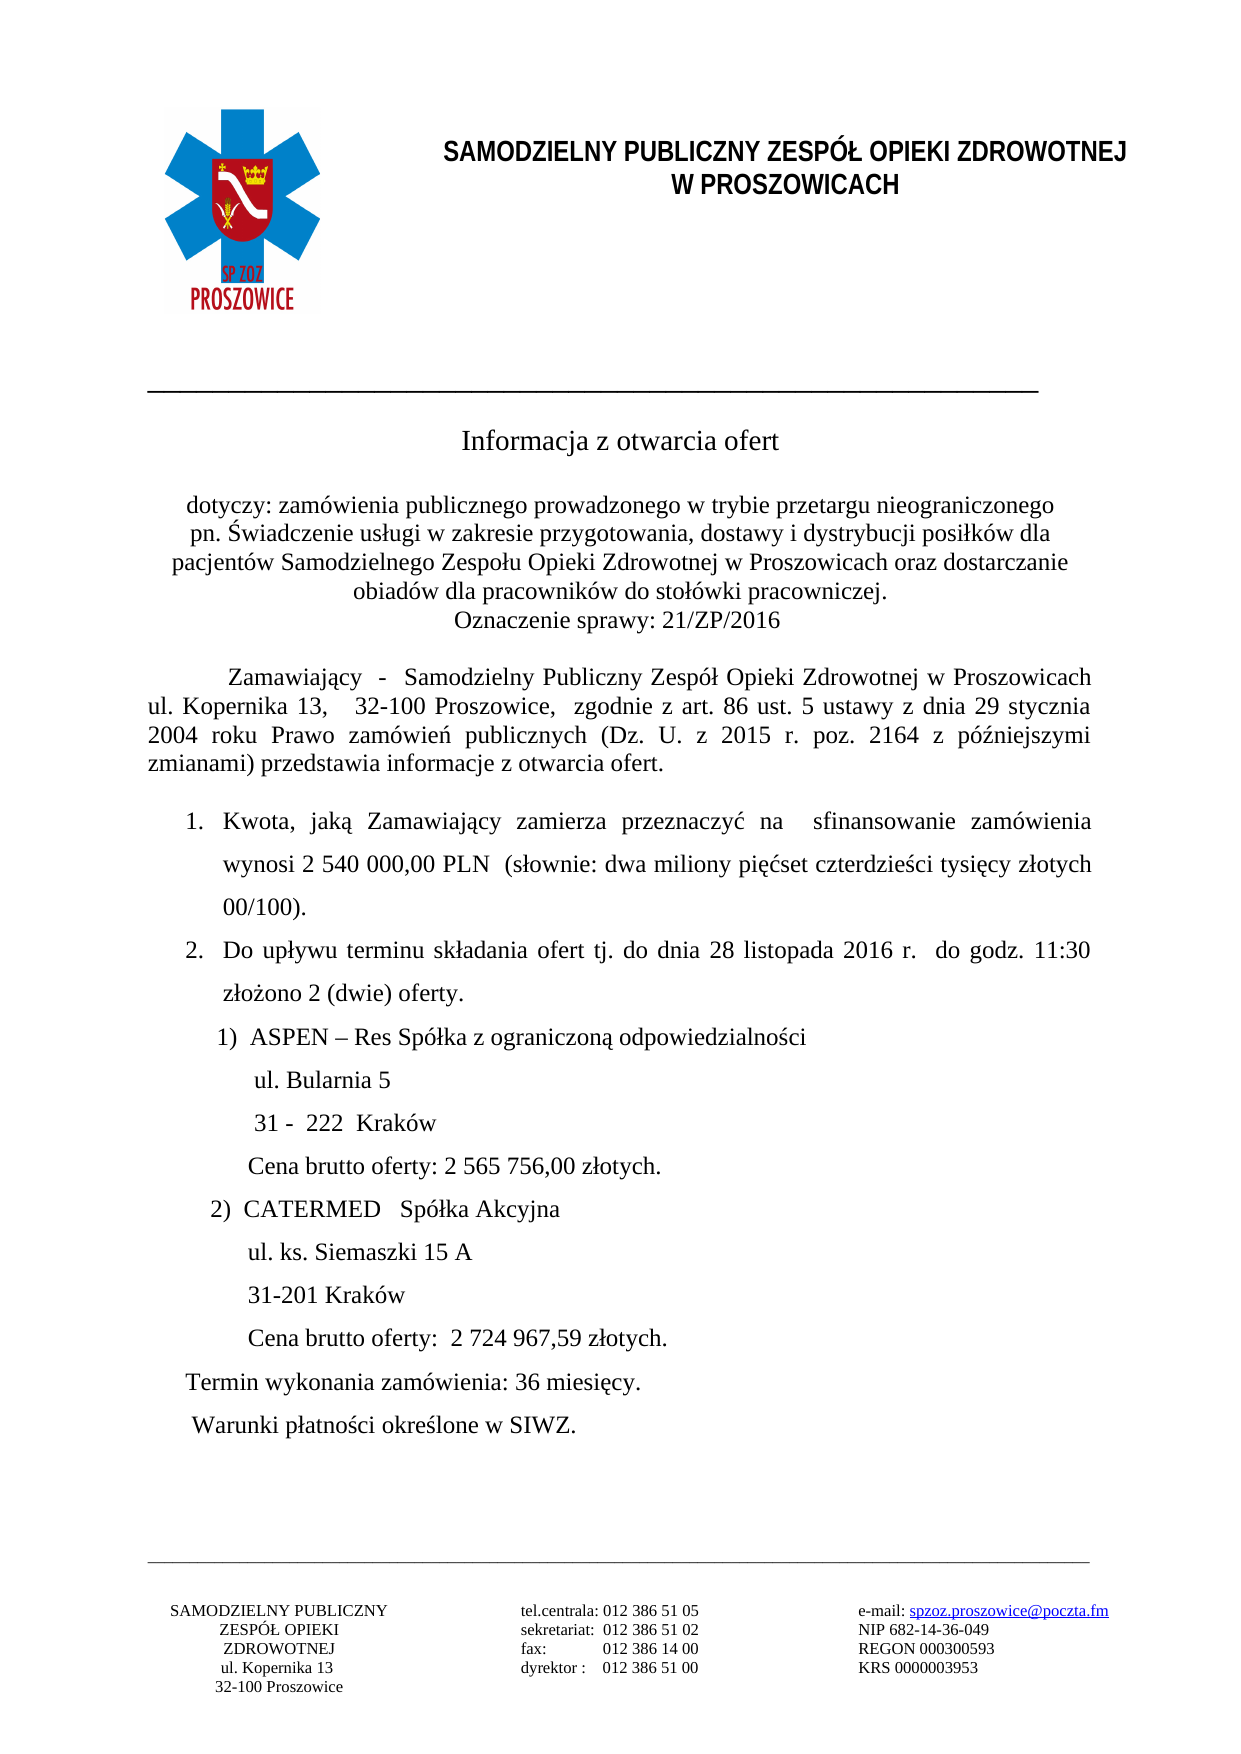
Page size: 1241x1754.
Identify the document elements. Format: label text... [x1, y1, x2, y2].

text ul. Bularnia 5 [148, 1065, 1092, 1093]
text Oznaczenie sprawy: 21/ZP/2016 [148, 605, 1092, 633]
text 2) CATERMED Spółka Akcyjna [148, 1194, 1092, 1223]
text ul. ks. Siemaszki 15 A [148, 1237, 1092, 1266]
text Informacja z otwarcia ofert [148, 423, 1092, 456]
list Kwota, jaką Zamawiający zamierza przeznaczyć na sfinansowanie zamówienia wynosi 2 540 000,00 PLN (słownie: dwa miliony pięćset czterdzieści tysięcy złotych 00/100). [185, 806, 1092, 921]
text Termin wykonania zamówienia: 36 miesięcy. [148, 1367, 1092, 1395]
list Do upływu terminu składania ofert tj. do dnia 28 listopada 2016 r. do godz. 11:30 złożono 2 (dwie) oferty. [185, 935, 1092, 1007]
text Warunki płatności określone w SIWZ. [148, 1410, 1092, 1438]
text Cena brutto oferty: 2 724 967,59 złotych. [148, 1323, 1092, 1352]
text 31 - 222 Kraków [148, 1108, 1092, 1137]
text dotyczy: zamówienia publicznego prowadzonego w trybie przetargu nieograniczonego pn. Świadczenie usługi w zakresie przygotowania, dostawy i dystrybucji posiłków dla pacjentów Samodzielnego Zespołu Opieki Zdrowotnej w Proszowicach oraz dostarczanie obiadów dla pracowników do stołówki pracowniczej. [148, 490, 1092, 605]
text Cena brutto oferty: 2 565 756,00 złotych. [148, 1151, 1092, 1180]
picture [164, 107, 321, 314]
text 31-201 Kraków [148, 1280, 1092, 1309]
text Zamawiający - Samodzielny Publiczny Zespół Opieki Zdrowotnej w Proszowicach ul. Kopernika 13, 32-100 Proszowice, zgodnie z art. 86 ust. 5 ustawy z dnia 29 stycznia 2004 roku Prawo zamówień publicznych (Dz. U. z 2015 r. poz. 2164 z późniejszymi zmianami) przedstawia informacje z otwarcia ofert. [148, 662, 1092, 777]
text 1) ASPEN – Res Spółka z ograniczoną odpowiedzialności [148, 1022, 1092, 1050]
